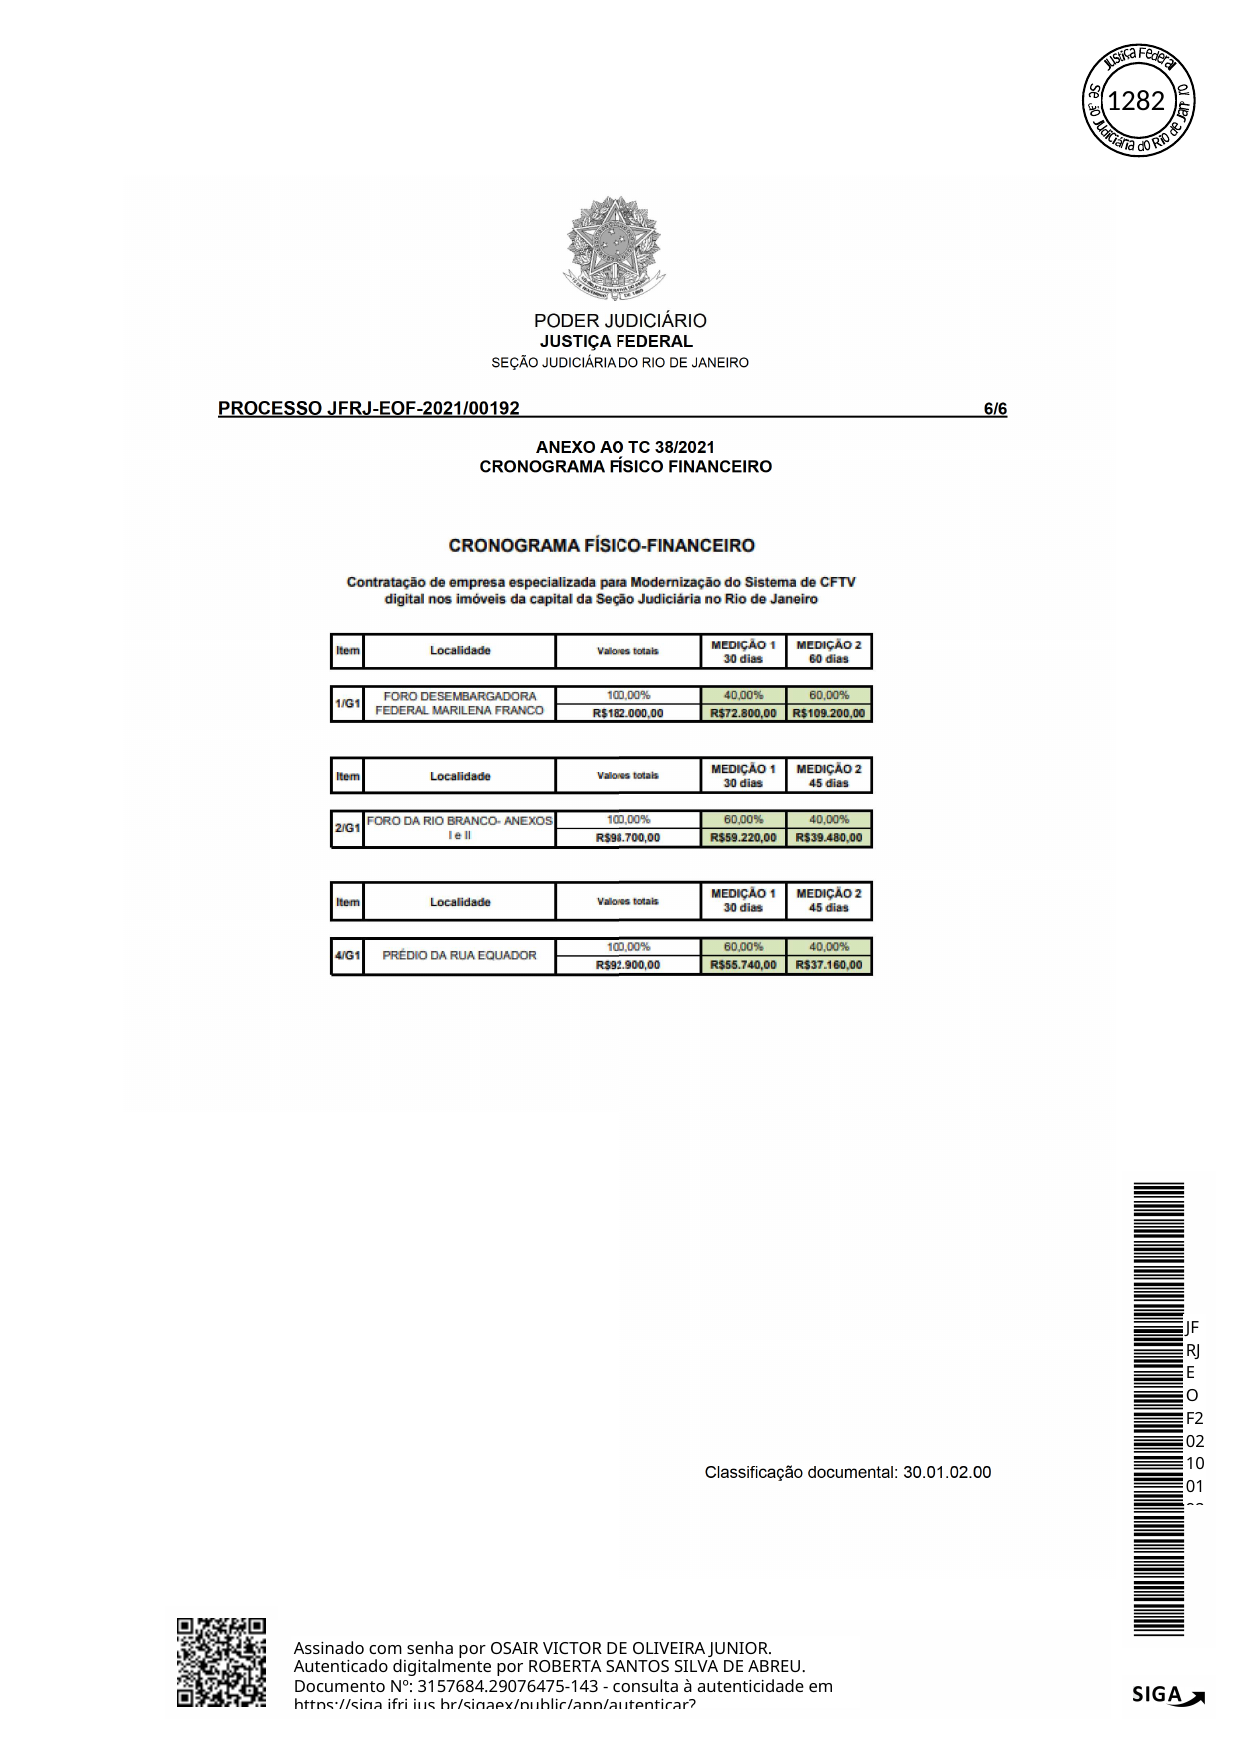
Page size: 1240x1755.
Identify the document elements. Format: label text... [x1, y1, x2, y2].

text e [1179, 97, 1193, 105]
text JFRJEOF202100192V04 [1186, 1316, 1206, 1504]
text ç [1087, 98, 1101, 106]
